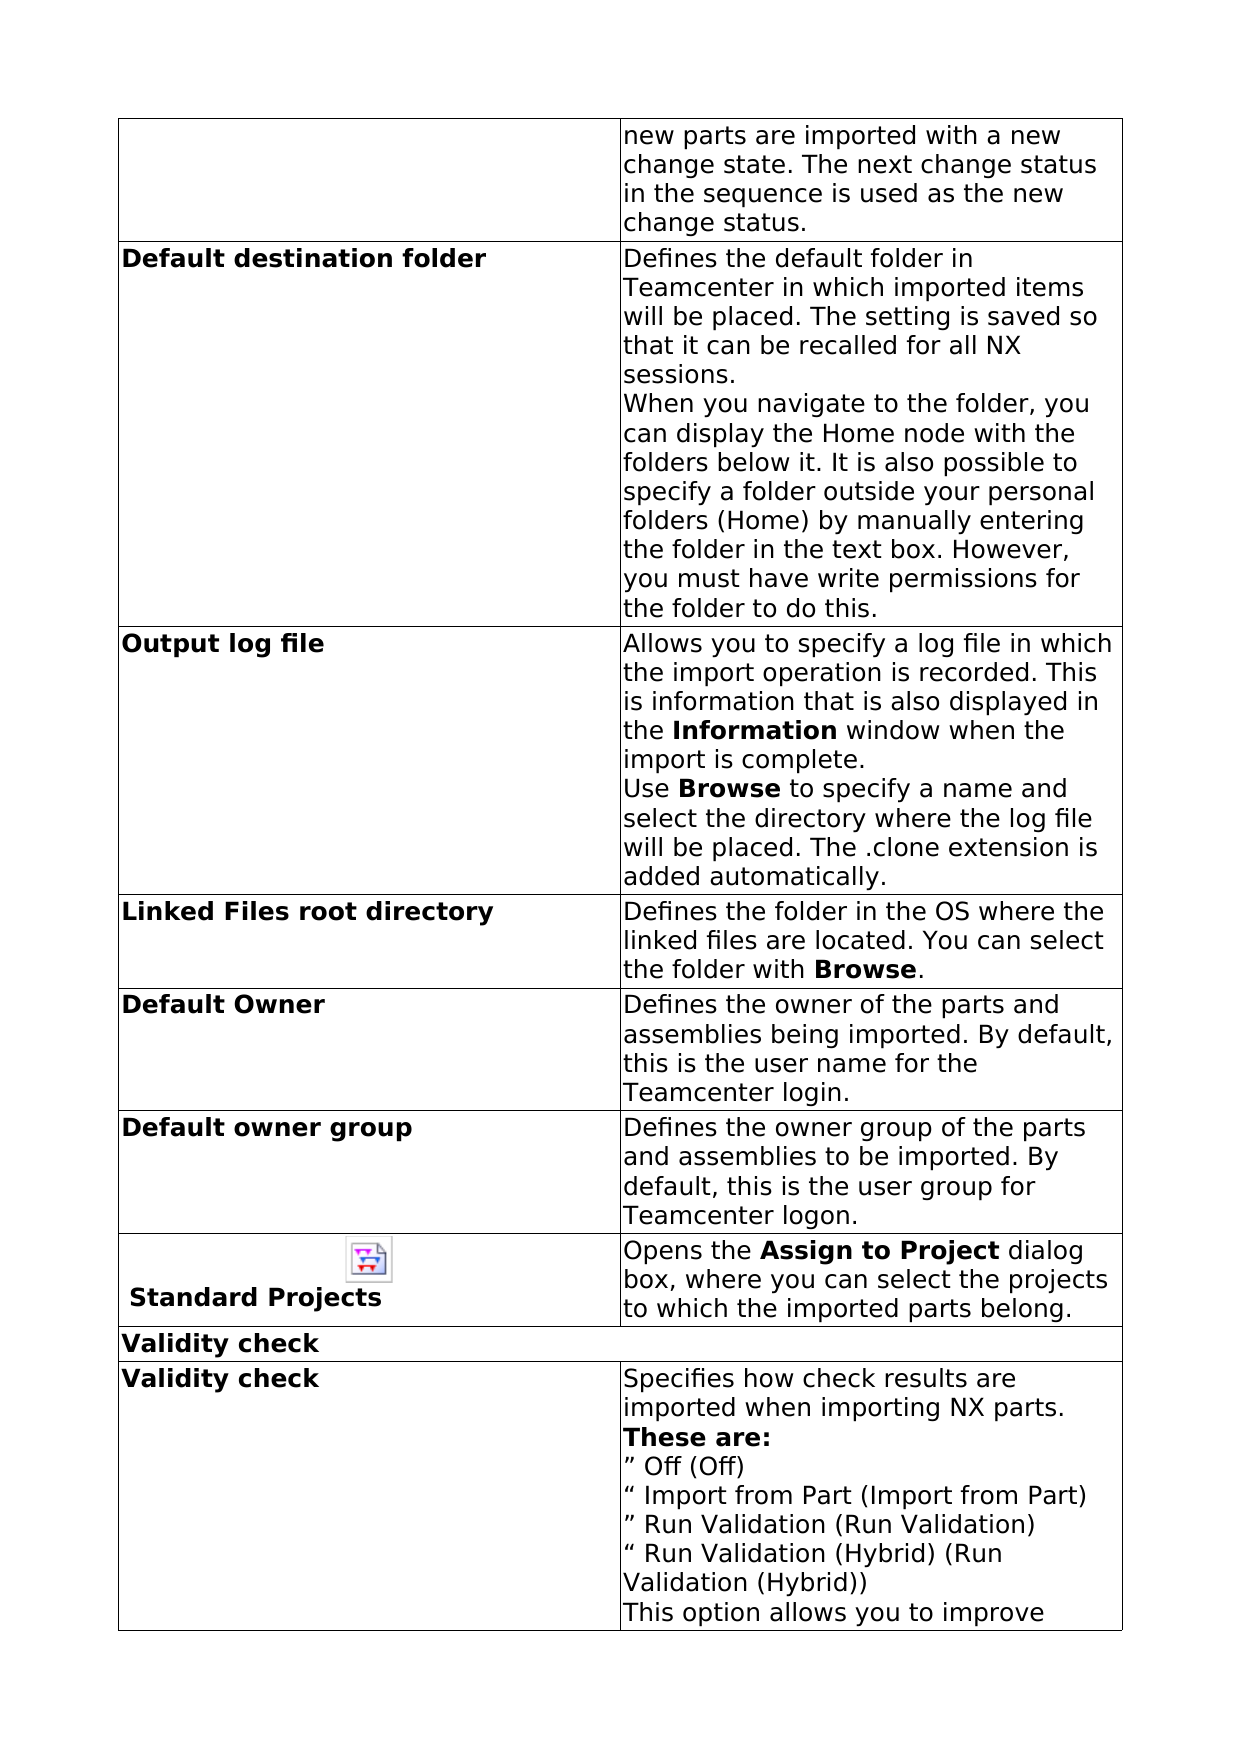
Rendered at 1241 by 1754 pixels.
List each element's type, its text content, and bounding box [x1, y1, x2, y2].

table_cell Validity check [119, 1362, 620, 1630]
table_cell Allows you to specify a log file in which the import operation is recorded. This is information that is also displayed in the Information window when the import is complete. Use Browse to specify a name and select the directory where the log file will be placed. The .clone extension is added automatically. [621, 627, 1122, 894]
picture [345, 1236, 393, 1283]
table_cell Defines the owner group of the parts and assemblies to be imported. By default, this is the user group for Teamcenter logon. [621, 1111, 1122, 1233]
table_cell Opens the Assign to Project dialog box, where you can select the projects to which the imported parts belong. [621, 1234, 1122, 1326]
table_cell Linked Files root directory [119, 895, 620, 988]
table_cell Defines the owner of the parts and assemblies being imported. By default, this is the user name for the Teamcenter login. [621, 989, 1122, 1110]
table_cell new parts are imported with a new change state. The next change status in the sequence is used as the new change status. [621, 119, 1122, 241]
table_cell Default owner group [119, 1111, 620, 1233]
table_cell Defines the folder in the OS where the linked files are located. You can select the folder with Browse. [621, 895, 1122, 988]
table_cell Standard Projects [119, 1234, 620, 1326]
table_cell Validity check [119, 1327, 1122, 1361]
table_cell Default destination folder [119, 242, 620, 626]
table_cell [119, 119, 620, 241]
table_cell Specifies how check results are imported when importing NX parts. These are: ” Off (Off) “ Import from Part (Import from Part) ” Run Validation (Run Validation) “ Run Validation (Hybrid) (Run Validation (Hybrid)) This option allows you to improve [621, 1362, 1122, 1630]
table_cell Output log file [119, 627, 620, 894]
table_cell Defines the default folder in Teamcenter in which imported items will be placed. The setting is saved so that it can be recalled for all NX sessions. When you navigate to the folder, you can display the Home node with the folders below it. It is also possible to specify a folder outside your personal folders (Home) by manually entering the folder in the text box. However, you must have write permissions for the folder to do this. [621, 242, 1122, 626]
table_cell Default Owner [119, 989, 620, 1110]
